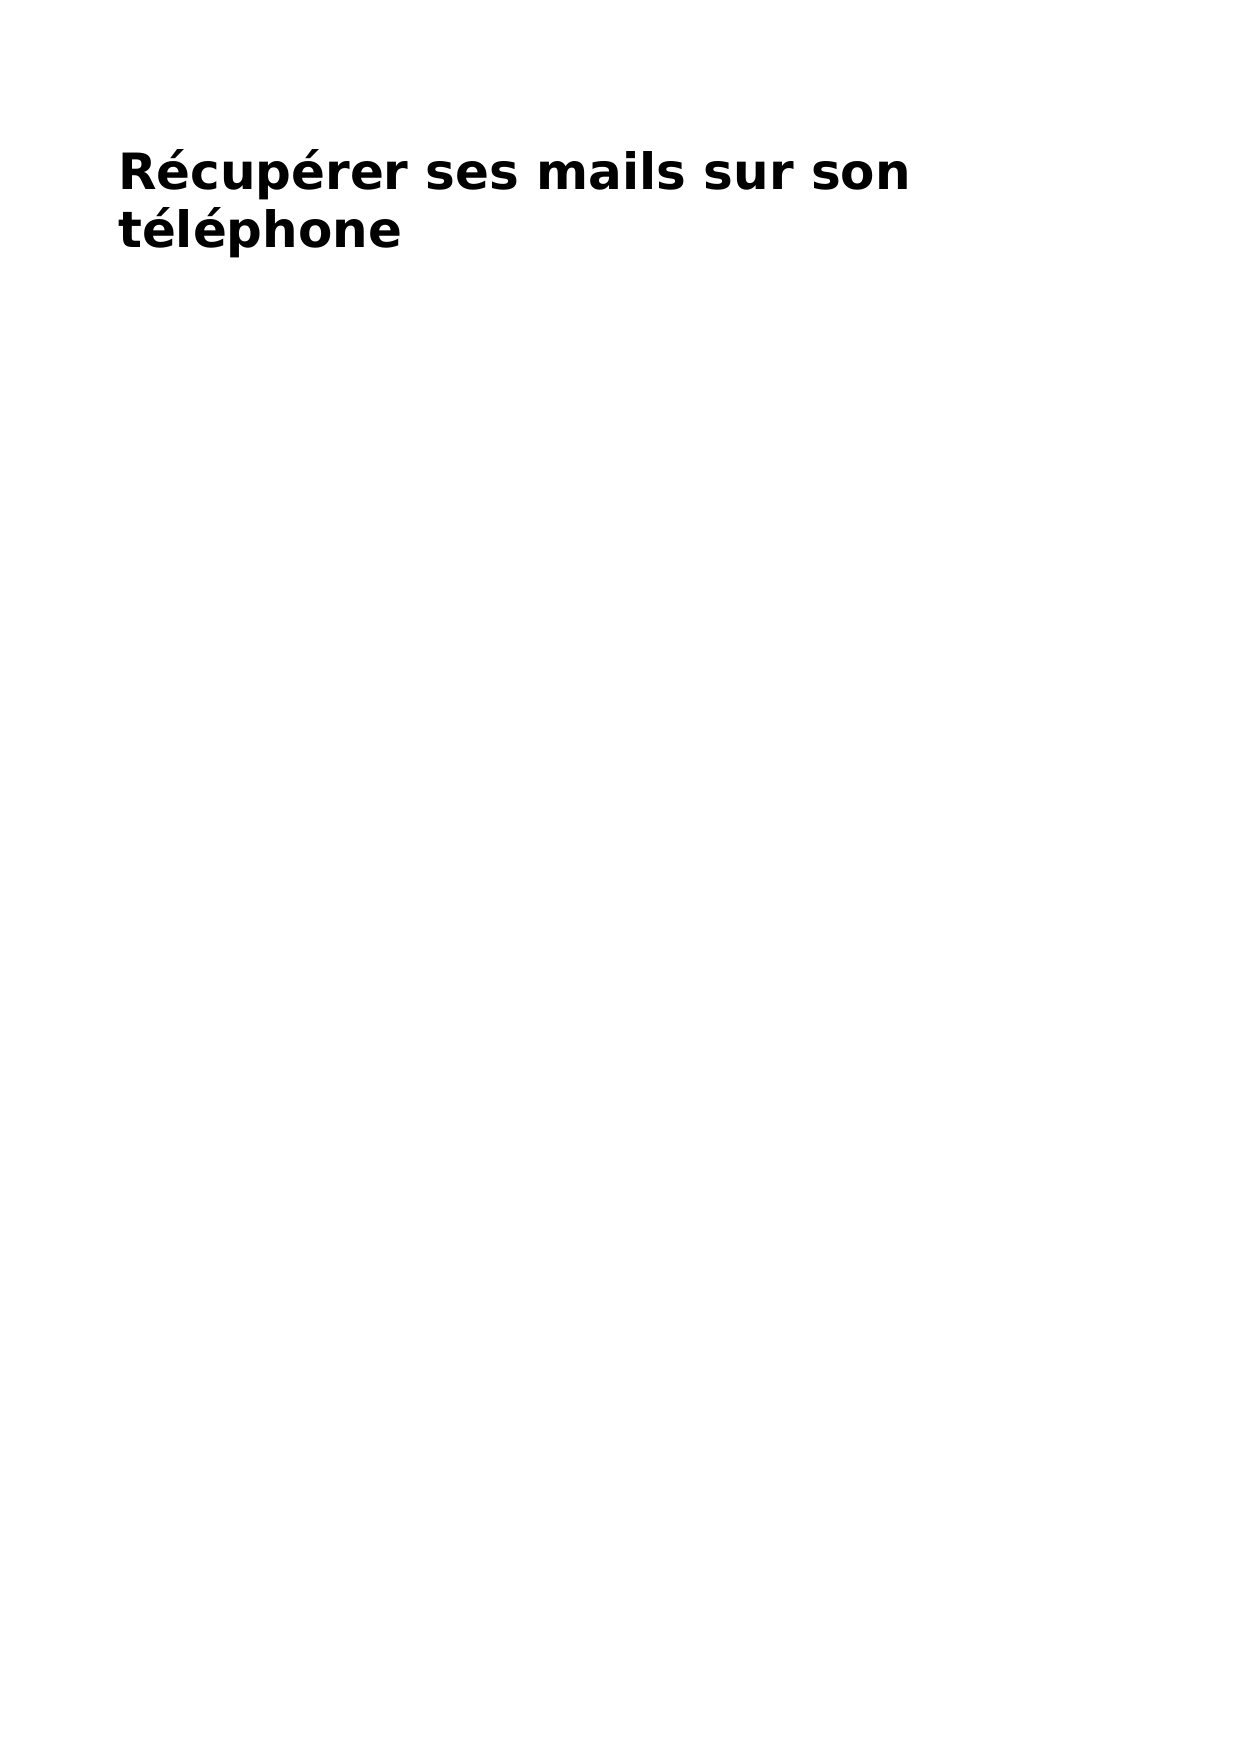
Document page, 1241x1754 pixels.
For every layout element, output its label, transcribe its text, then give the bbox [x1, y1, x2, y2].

subtitle Récupérer ses mails sur son téléphone [118, 143, 1122, 259]
